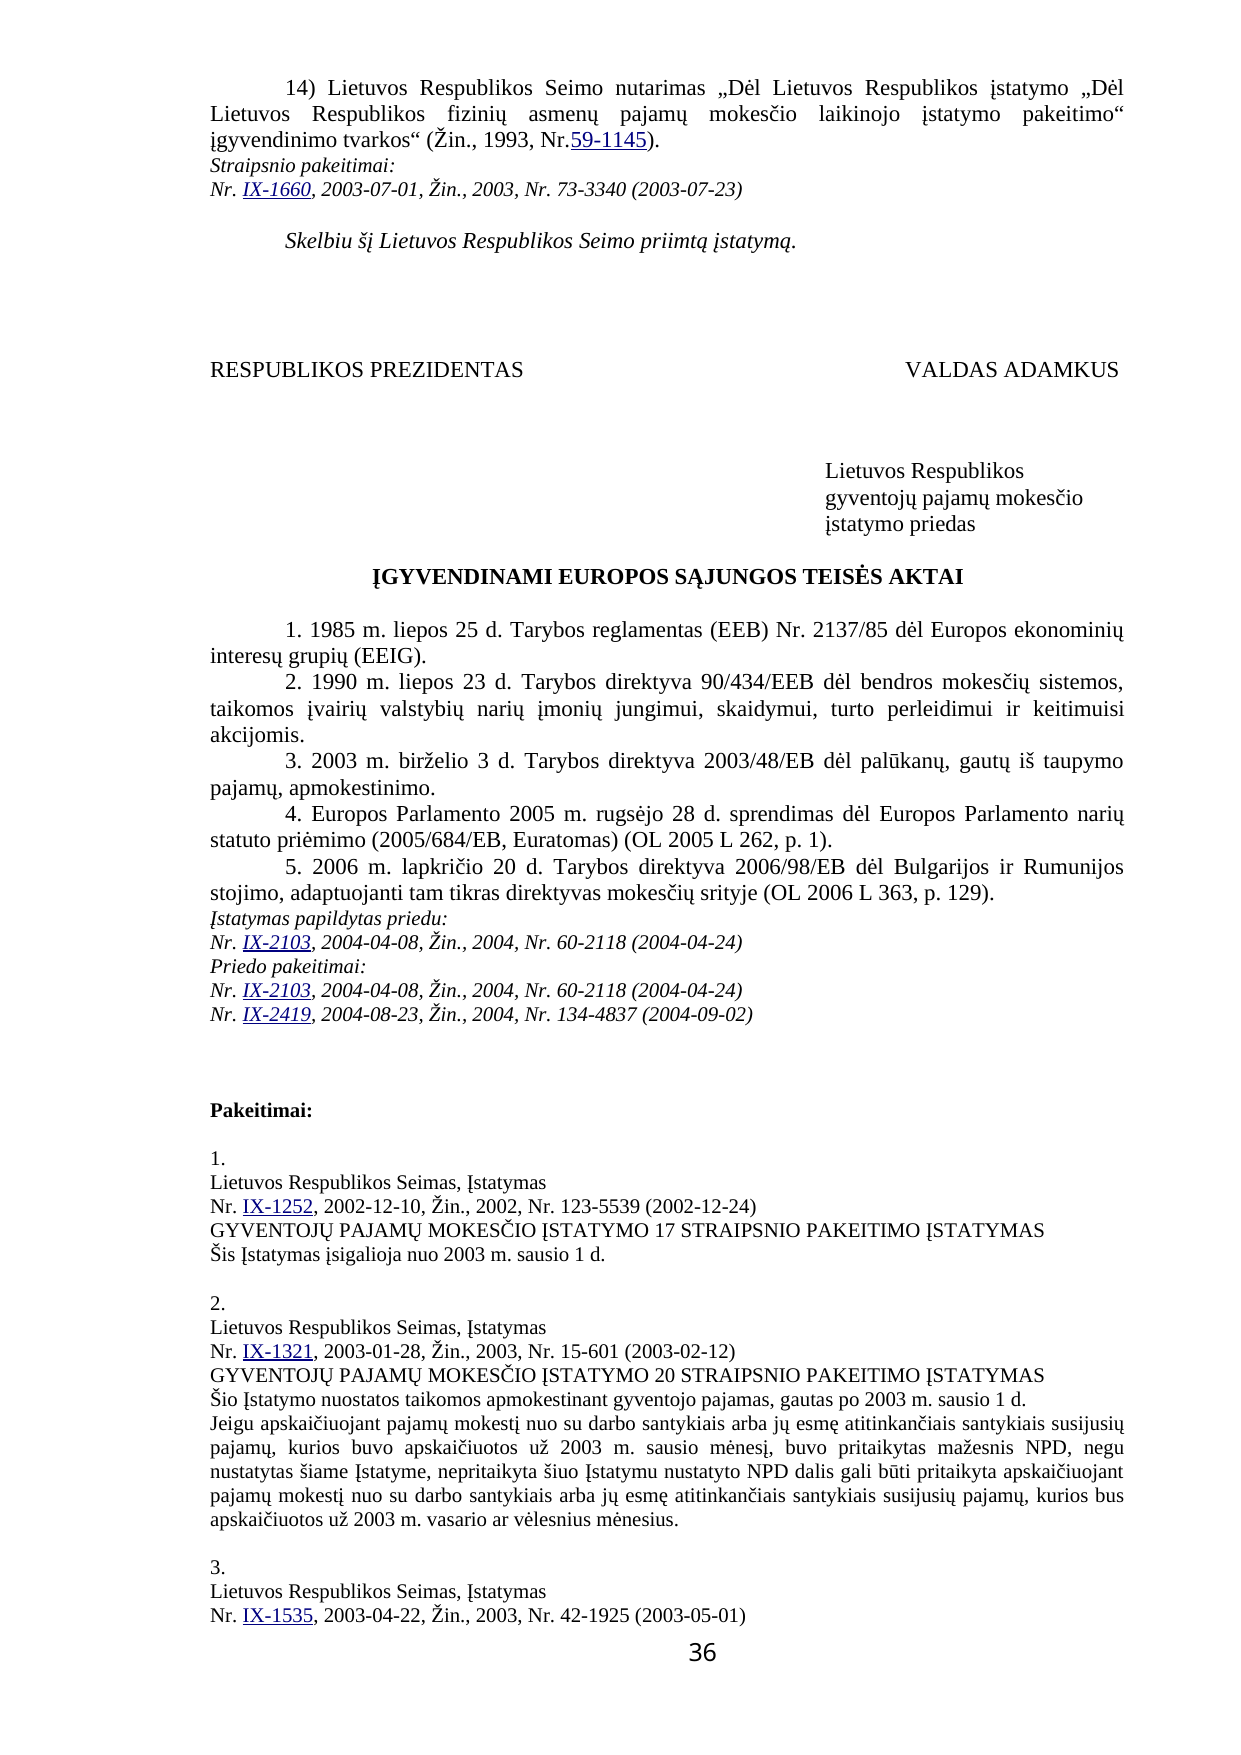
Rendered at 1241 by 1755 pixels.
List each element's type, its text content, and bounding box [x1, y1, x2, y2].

text Šio Įstatymo nuostatos taikomos apmokestinant gyventojo pajamas, gautas po 2003 m. sausio 1 d. [210, 1387, 1126, 1411]
text 14) Lietuvos Respublikos Seimo nutarimas „Dėl Lietuvos Respublikos įstatymo „Dėl Lietuvos Respublikos fizinių asmenų pajamų mokesčio laikinojo įstatymo pakeitimo“ įgyvendinimo tvarkos“ (Žin., 1993, Nr.59-1145). [210, 73, 1126, 153]
text Straipsnio pakeitimai: [210, 153, 1126, 177]
text Nr. IX-2419, 2004-08-23, Žin., 2004, Nr. 134-4837 (2004-09-02) [210, 1002, 1126, 1026]
text įstatymo priedas [750, 510, 1126, 537]
text Skelbiu šį Lietuvos Respublikos Seimo priimtą įstatymą. [210, 227, 1126, 253]
text Šis Įstatymas įsigalioja nuo 2003 m. sausio 1 d. [210, 1242, 1126, 1266]
text Įstatymas papildytas priedu: [210, 906, 1126, 929]
text Nr. IX-1535, 2003-04-22, Žin., 2003, Nr. 42-1925 (2003-05-01) [210, 1603, 1126, 1627]
text 5. 2006 m. lapkričio 20 d. Tarybos direktyva 2006/98/EB dėl Bulgarijos ir Rumunijos stojimo, adaptuojanti tam tikras direktyvas mokesčių srityje (OL 2006 L 363, p. 129). [210, 853, 1126, 906]
text Nr. IX-1660, 2003-07-01, Žin., 2003, Nr. 73-3340 (2003-07-23) [210, 177, 1126, 201]
text Pakeitimai: [210, 1098, 1126, 1122]
text Nr. IX-1252, 2002-12-10, Žin., 2002, Nr. 123-5539 (2002-12-24) [210, 1194, 1126, 1218]
text 1. 1985 m. liepos 25 d. Tarybos reglamentas (EEB) Nr. 2137/85 dėl Europos ekonominių interesų grupių (EEIG). [210, 616, 1126, 668]
text ĮGYVENDINAMI EUROPOS SĄJUNGOS TEISĖS AKTAI [210, 563, 1126, 589]
text GYVENTOJŲ PAJAMŲ MOKESČIO ĮSTATYMO 20 STRAIPSNIO PAKEITIMO ĮSTATYMAS [210, 1363, 1126, 1387]
text 3. [210, 1555, 1126, 1579]
text Lietuvos Respublikos Seimas, Įstatymas [210, 1579, 1126, 1603]
text 2. [210, 1291, 1126, 1314]
text Nr. IX-1321, 2003-01-28, Žin., 2003, Nr. 15-601 (2003-02-12) [210, 1339, 1126, 1363]
text Nr. IX-2103, 2004-04-08, Žin., 2004, Nr. 60-2118 (2004-04-24) [210, 929, 1126, 954]
text Jeigu apskaičiuojant pajamų mokestį nuo su darbo santykiais arba jų esmę atitinkančiais santykiais susijusių pajamų, kurios buvo apskaičiuotos už 2003 m. sausio mėnesį, buvo pritaikytas mažesnis NPD, negu nustatytas šiame Įstatyme, nepritaikyta šiuo Įstatymu nustatyto NPD dalis gali būti pritaikyta apskaičiuojant pajamų mokestį nuo su darbo santykiais arba jų esmę atitinkančiais santykiais susijusių pajamų, kurios bus apskaičiuotos už 2003 m. vasario ar vėlesnius mėnesius. [210, 1411, 1126, 1531]
text 3. 2003 m. birželio 3 d. Tarybos direktyva 2003/48/EB dėl palūkanų, gautų iš taupymo pajamų, apmokestinimo. [210, 747, 1126, 800]
text Lietuvos Respublikos [750, 457, 1126, 484]
text 1. [210, 1146, 1126, 1170]
text 2. 1990 m. liepos 23 d. Tarybos direktyva 90/434/EEB dėl bendros mokesčių sistemos, taikomos įvairių valstybių narių įmonių jungimui, skaidymui, turto perleidimui ir keitimuisi akcijomis. [210, 668, 1126, 747]
text gyventojų pajamų mokesčio [750, 484, 1126, 510]
text RESPUBLIKOS PREZIDENTAS VALDAS ADAMKUS [210, 356, 1126, 382]
text Lietuvos Respublikos Seimas, Įstatymas [210, 1314, 1126, 1339]
text GYVENTOJŲ PAJAMŲ MOKESČIO ĮSTATYMO 17 STRAIPSNIO PAKEITIMO ĮSTATYMAS [210, 1218, 1126, 1242]
text Nr. IX-2103, 2004-04-08, Žin., 2004, Nr. 60-2118 (2004-04-24) [210, 978, 1126, 1002]
text 4. Europos Parlamento 2005 m. rugsėjo 28 d. sprendimas dėl Europos Parlamento narių statuto priėmimo (2005/684/EB, Euratomas) (OL 2005 L 262, p. 1). [210, 800, 1126, 853]
text Priedo pakeitimai: [210, 954, 1126, 978]
text Lietuvos Respublikos Seimas, Įstatymas [210, 1170, 1126, 1194]
